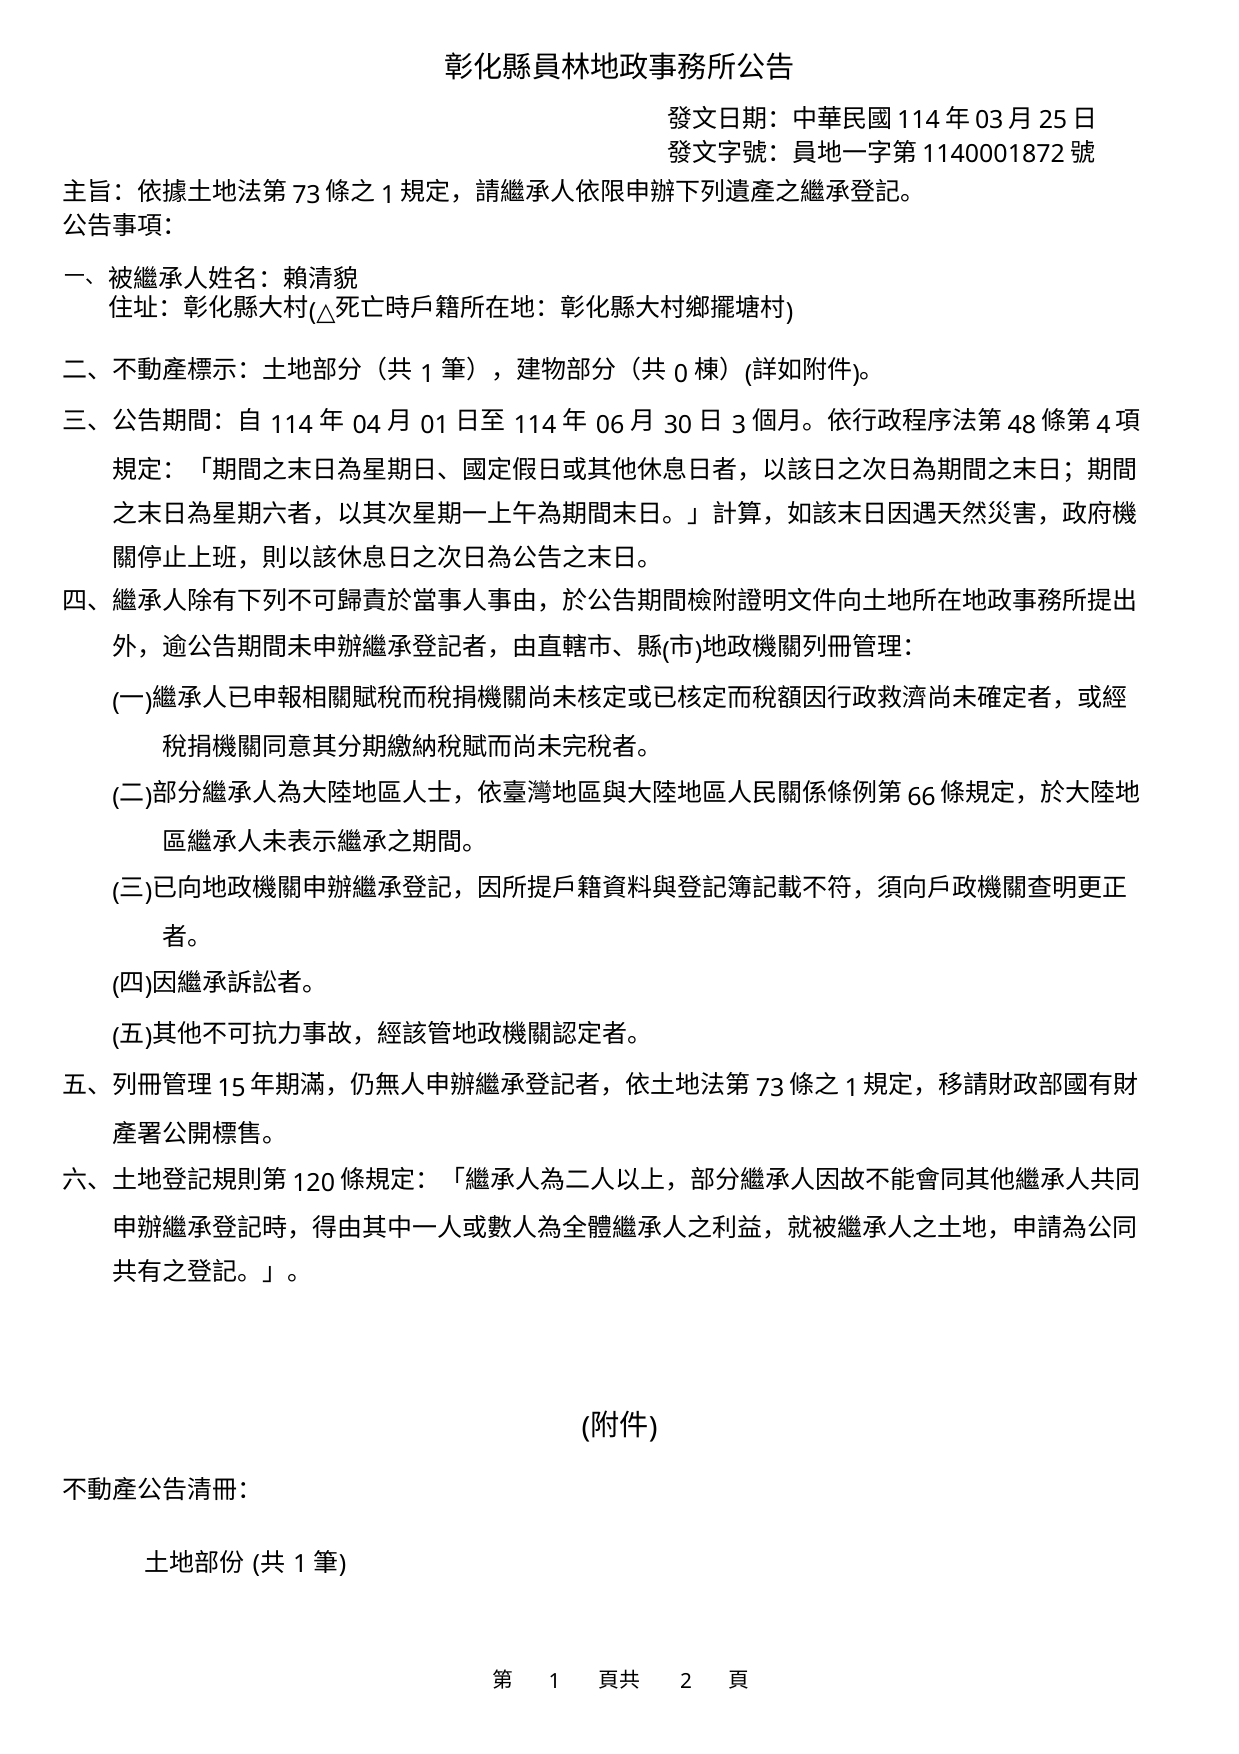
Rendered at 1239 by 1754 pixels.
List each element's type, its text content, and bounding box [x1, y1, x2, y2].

table_cell [0, 1660, 62, 1701]
table_cell 2 [653, 1660, 718, 1701]
table_cell [62, 1600, 109, 1660]
table_cell [483, 1600, 523, 1660]
table_cell 一、 [62, 264, 109, 315]
table_cell 發文日期：中華民國114年03月25日 發文字號：員地一字第1140001872號 [667, 95, 1177, 177]
table_cell [718, 1355, 759, 1395]
table_cell [0, 264, 62, 315]
table_cell [1177, 1600, 1239, 1660]
table_cell 主旨：依據土地法第73條之1規定，請繼承人依限申辦下列遺產之繼承登記。 公告事項： [62, 177, 1177, 264]
table_cell [109, 95, 482, 177]
table_cell [1177, 1456, 1239, 1528]
table_cell [1177, 95, 1239, 177]
table_cell [0, 356, 62, 1354]
table_cell [718, 1600, 759, 1660]
table_cell 頁 [718, 1660, 759, 1701]
table_cell [0, 177, 62, 264]
table_cell [759, 1660, 1177, 1701]
table_cell 第 [483, 1660, 523, 1701]
table_cell [0, 1456, 62, 1528]
table_header [653, 0, 667, 41]
table_cell [109, 1355, 482, 1395]
table_cell 二、不動產標示：土地部分（共 1 筆），建物部分（共 0 棟）(詳如附件)。 三、公告期間：自 114 年 04 月 01 日至 114 年 06 月 30 日 3 個月。依行政程序法第48條第4項 規定：「期間之末日為星期日、國定假日或其他休息日者，以該日之次日為期間之末日；期間 之末日為星期六者，以其次星期一上午為期間末日。」計算，如該末日因遇天然災害，政府機 關停止上班，則以該休息日之次日為公告之末日。 四、繼承人除有下列不可歸責於當事人事由，於公告期間檢附證明文件向土地所在地政事務所提出 外，逾公告期間未申辦繼承登記者，由直轄市、縣(市)地政機關列冊管理： (一)繼承人已申報相關賦稅而稅捐機關尚未核定或已核定而稅額因行政救濟尚未確定者，或經 稅捐機關同意其分期繳納稅賦而尚未完稅者。 (二)部分繼承人為大陸地區人士，依臺灣地區與大陸地區人民關係條例第66條規定，於大陸地 區繼承人未表示繼承之期間。 (三)已向地政機關申辦繼承登記，因所提戶籍資料與登記簿記載不符，須向戶政機關查明更正 者。 (四)因繼承訴訟者。 (五)其他不可抗力事故，經該管地政機關認定者。 五、列冊管理15年期滿，仍無人申辦繼承登記者，依土地法第73條之1規定，移請財政部國有財 產署公開標售。 六、土地登記規則第120條規定：「繼承人為二人以上，部分繼承人因故不能會同其他繼承人共同 申辦繼承登記時，得由其中一人或數人為全體繼承人之利益，就被繼承人之土地，申請為公同 共有之登記。」。 [62, 356, 1177, 1354]
table_cell [653, 1600, 667, 1660]
table_header [109, 0, 482, 41]
table_cell [523, 1600, 585, 1660]
table_cell [523, 95, 585, 177]
table_cell [0, 1600, 62, 1660]
table_cell [0, 41, 62, 94]
table_cell [1177, 1395, 1239, 1456]
table_cell [523, 1355, 585, 1395]
table_cell [667, 1600, 718, 1660]
table_cell [759, 1355, 1177, 1395]
table_header [483, 0, 523, 41]
table_cell [62, 1660, 109, 1701]
table_cell [1177, 1529, 1239, 1600]
table_cell [1177, 264, 1239, 315]
table_cell 彰化縣員林地政事務所公告 [62, 41, 1177, 94]
table_cell [1177, 356, 1239, 1354]
table_cell [0, 1355, 62, 1395]
table_cell [585, 1600, 653, 1660]
table_header [718, 0, 759, 41]
table_cell [1177, 1355, 1239, 1395]
table_cell [759, 1600, 1177, 1660]
table_header [1177, 0, 1239, 41]
table_header [0, 0, 62, 41]
table_header [585, 0, 653, 41]
table_cell [585, 1355, 653, 1395]
table_cell [1177, 315, 1239, 356]
table_cell (附件) [62, 1395, 1177, 1456]
table_cell [109, 1660, 482, 1701]
table_cell [0, 315, 62, 356]
table_cell [0, 1529, 62, 1600]
table_header [62, 0, 109, 41]
table_header [667, 0, 718, 41]
table_cell [62, 315, 109, 356]
table_cell [1177, 41, 1239, 94]
table_cell 1 [523, 1660, 585, 1701]
table_cell [585, 95, 653, 177]
table_cell [109, 1600, 482, 1660]
table_cell [483, 1355, 523, 1395]
table_header [523, 0, 585, 41]
table_cell [62, 95, 109, 177]
table_header [759, 0, 1177, 41]
table_cell 被繼承人姓名：賴清貌 住址：彰化縣大村(△死亡時戶籍所在地：彰化縣大村鄉擺塘村) [109, 264, 1177, 356]
table_cell [653, 95, 667, 177]
table_cell [653, 1355, 667, 1395]
table_cell 不動產公告清冊： [62, 1456, 1177, 1528]
table_cell 土地部份 (共 1 筆) [62, 1529, 1177, 1600]
table_cell [483, 95, 523, 177]
table_cell [667, 1355, 718, 1395]
table_cell [1177, 177, 1239, 264]
table_cell 頁共 [585, 1660, 653, 1701]
table_cell [0, 1395, 62, 1456]
table_cell [62, 1355, 109, 1395]
table_cell [0, 95, 62, 177]
table_cell [1177, 1660, 1239, 1701]
